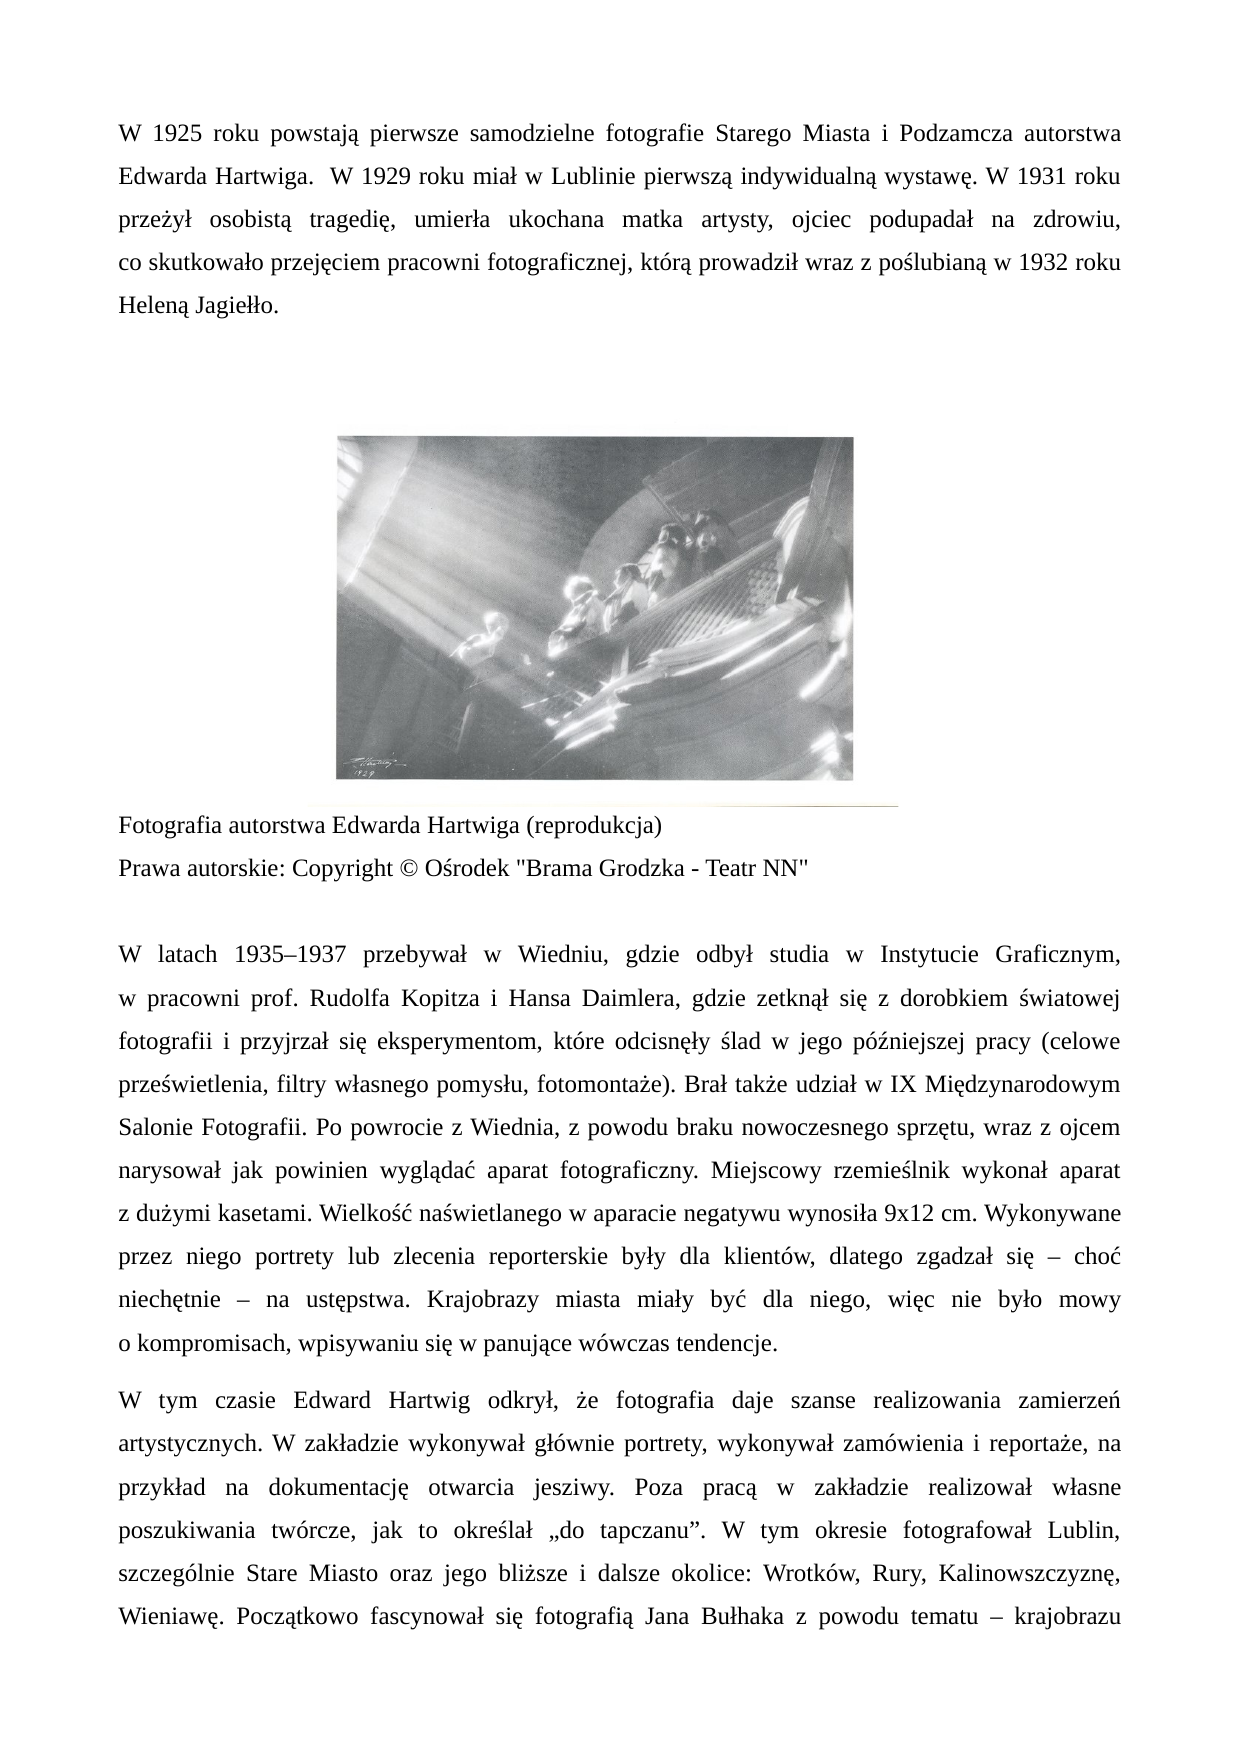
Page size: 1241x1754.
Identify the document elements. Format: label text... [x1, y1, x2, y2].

text W 1925 roku powstają pierwsze samodzielne fotografie Starego Miasta i Podzamcza autorstwa Edwarda Hartwiga. W 1929 roku miał w Lublinie pierwszą indywidualną wystawę. W 1931 roku przeżył osobistą tragedię, umierła ukochana matka artysty, ojciec podupadał na zdrowiu, co skutkowało przejęciem pracowni fotograficznej, którą prowadził wraz z poślubianą w 1932 roku Heleną Jagiełło. [118, 118, 1122, 319]
text W latach 1935–1937 przebywał w Wiedniu, gdzie odbył studia w Instytucie Graficznym, w pracowni prof. Rudolfa Kopitza i Hansa Daimlera, gdzie zetknął się z dorobkiem światowej fotografii i przyjrzał się eksperymentom, które odcisnęły ślad w jego późniejszej pracy (celowe prześwietlenia, filtry własnego pomysłu, fotomontaże). Brał także udział w IX Międzynarodowym Salonie Fotografii. Po powrocie z Wiednia, z powodu braku nowoczesnego sprzętu, wraz z ojcem narysował jak powinien wyglądać aparat fotograficzny. Miejscowy rzemieślnik wykonał aparat z dużymi kasetami. Wielkość naświetlanego w aparacie negatywu wynosiła 9x12 cm. Wykonywane przez niego portrety lub zlecenia reporterskie były dla klientów, dlatego zgadzał się – choć niechętnie – na ustępstwa. Krajobrazy miasta miały być dla niego, więc nie było mowy o kompromisach, wpisywaniu się w panujące wówczas tendencje. [118, 939, 1122, 1356]
text Prawa autorskie: Copyright © Ośrodek "Brama Grodzka - Teatr NN" [118, 853, 1122, 882]
text W tym czasie Edward Hartwig odkrył, że fotografia daje szanse realizowania zamierzeń artystycznych. W zakładzie wykonywał głównie portrety, wykonywał zamówienia i reportaże, na przykład na dokumentację otwarcia jesziwy. Poza pracą w zakładzie realizował własne poszukiwania twórcze, jak to określał „do tapczanu”. W tym okresie fotografował Lublin, szczególnie Stare Miasto oraz jego bliższe i dalsze okolice: Wrotków, Rury, Kalinowszczyznę, Wieniawę. Początkowo fascynował się fotografią Jana Bułhaka z powodu tematu – krajobrazu [118, 1385, 1122, 1630]
picture [307, 418, 899, 807]
text Fotografia autorstwa Edwarda Hartwiga (reprodukcja) [118, 810, 1122, 839]
